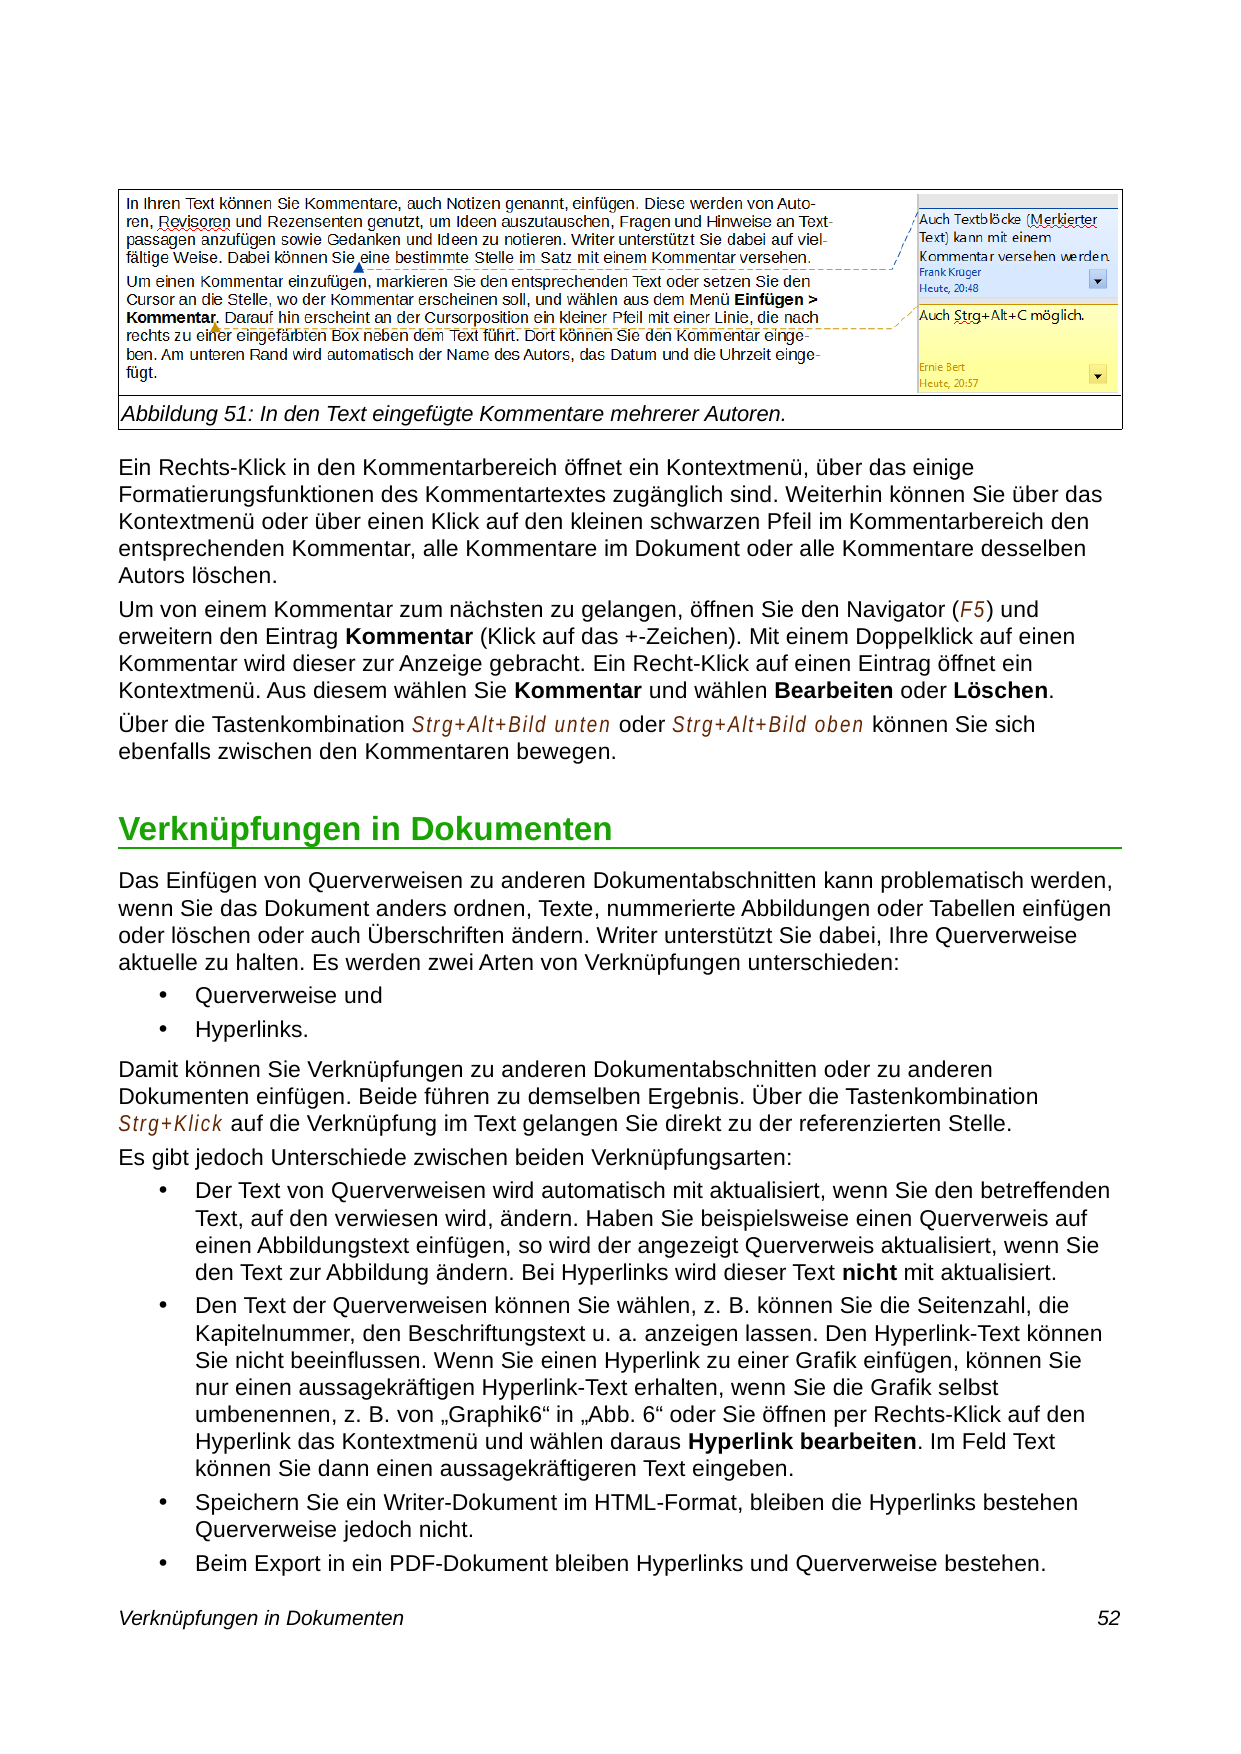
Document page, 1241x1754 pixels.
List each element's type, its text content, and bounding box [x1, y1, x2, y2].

list Beim Export in ein PDF-Dokument bleiben Hyperlinks und Querverweise bestehen. [156, 1549, 1122, 1577]
list Der Text von Querverweisen wird automatisch mit aktualisiert, wenn Sie den betreffenden Text, auf den verwiesen wird, ändern. Haben Sie beispielsweise einen Querverweis auf einen Abbildungstext einfügen, so wird der angezeigt Querverweis aktualisiert, wenn Sie den Text zur Abbildung ändern. Bei Hyperlinks wird dieser Text nicht mit aktualisiert. [156, 1177, 1122, 1286]
text [119, 191, 1121, 395]
subtitle Verknüpfungen in Dokumenten [118, 808, 1122, 847]
text Es gibt jedoch Unterschiede zwischen beiden Verknüpfungsarten: [118, 1143, 1122, 1170]
list Speichern Sie ein Writer-Dokument im HTML-Format, bleiben die Hyperlinks bestehen Querverweise jedoch nicht. [156, 1488, 1122, 1543]
text Über die Tastenkombination Strg+Alt+Bild unten oder Strg+Alt+Bild oben können Sie sich ebenfalls zwischen den Kommentaren bewegen. [118, 710, 1122, 764]
picture [122, 194, 1118, 393]
list Hyperlinks. [156, 1015, 1122, 1043]
text Ein Rechts-Klick in den Kommentarbereich öffnet ein Kontextmenü, über das einige Formatierungsfunktionen des Kommentartextes zugänglich sind. Weiterhin können Sie über das Kontextmenü oder über einen Klick auf den kleinen schwarzen Pfeil im Kommentarbereich den entsprechenden Kommentar, alle Kommentare im Dokument oder alle Kommentare desselben Autors löschen. [118, 453, 1122, 589]
list Den Text der Querverweisen können Sie wählen, z. B. können Sie die Seitenzahl, die Kapitelnummer, den Beschriftungstext u. a. anzeigen lassen. Den Hyperlink-Text können Sie nicht beeinflussen. Wenn Sie einen Hyperlink zu einer Grafik einfügen, können Sie nur einen aussagekräftigen Hyperlink-Text erhalten, wenn Sie die Grafik selbst umbenennen, z. B. von „Graphik6“ in „Abb. 6“ oder Sie öffnen per Rechts-Klick auf den Hyperlink das Kontextmenü und wählen daraus Hyperlink bearbeiten. Im Feld Text können Sie dann einen aussagekräftigeren Text eingeben. [156, 1292, 1122, 1482]
list Das Einfügen von Querverweisen zu anderen Dokumentabschnitten kann problematisch werden, wenn Sie das Dokument anders ordnen, Texte, nummerierte Abbildungen oder Tabellen einfügen oder löschen oder auch Überschriften ändern. Writer unterstützt Sie dabei, Ihre Querverweise aktuelle zu halten. Es werden zwei Arten von Verknüpfungen unterschieden: [118, 867, 1122, 975]
text Abbildung 51: In den Text eingefügte Kommentare mehrerer Autoren. [121, 396, 1119, 426]
text Um von einem Kommentar zum nächsten zu gelangen, öffnen Sie den Navigator (F5) und erweitern den Eintrag Kommentar (Klick auf das +-Zeichen). Mit einem Doppelklick auf einen Kommentar wird dieser zur Anzeige gebracht. Ein Recht-Klick auf einen Eintrag öffnet ein Kontextmenü. Aus diesem wählen Sie Kommentar und wählen Bearbeiten oder Löschen. [118, 595, 1122, 703]
list Querverweise und [156, 982, 1122, 1009]
text Damit können Sie Verknüpfungen zu anderen Dokumentabschnitten oder zu anderen Dokumenten einfügen. Beide führen zu demselben Ergebnis. Über die Tastenkombination Strg+Klick auf die Verknüpfung im Text gelangen Sie direkt zu der referenzierten Stelle. [118, 1055, 1122, 1137]
